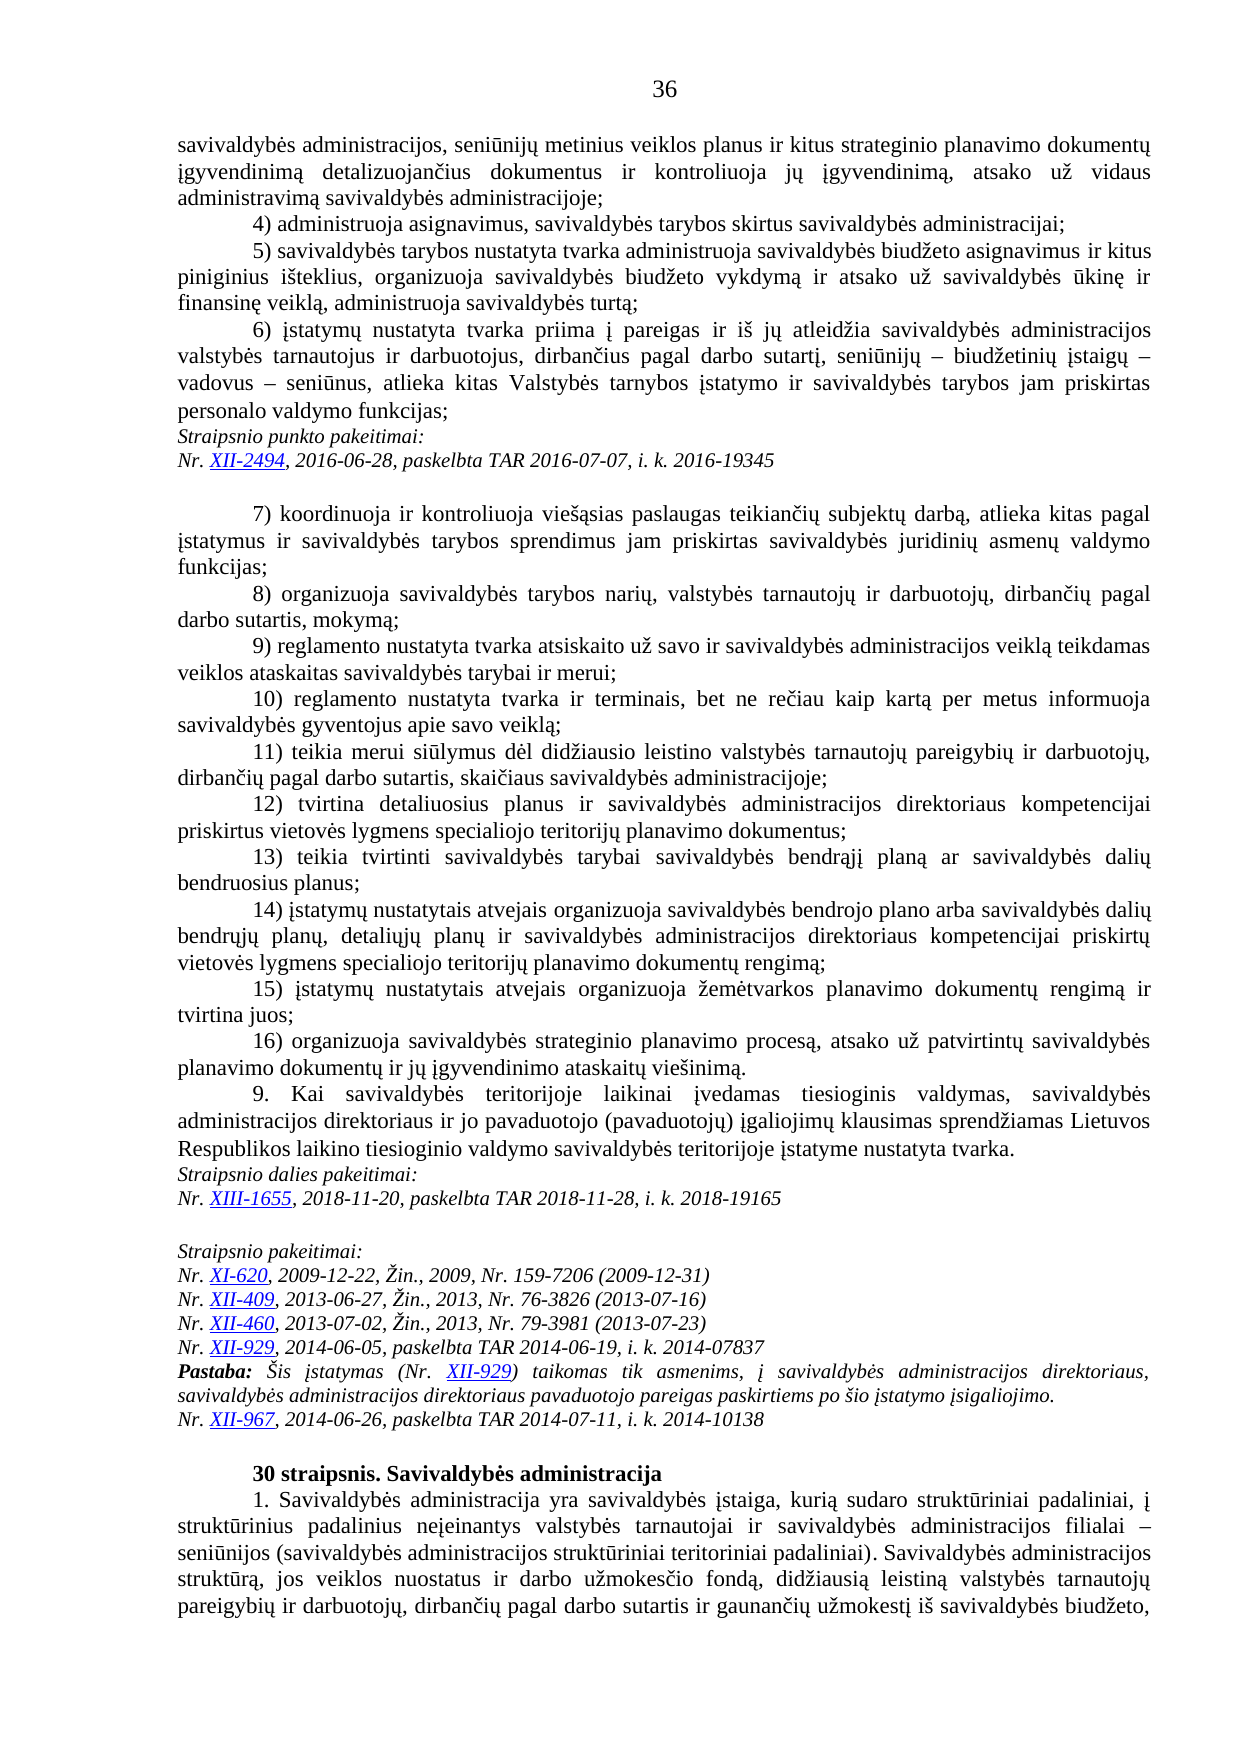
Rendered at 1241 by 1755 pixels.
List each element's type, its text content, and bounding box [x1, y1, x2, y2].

text 10) reglamento nustatyta tvarka ir terminais, bet ne rečiau kaip kartą per metus informuoja savivaldybės gyventojus apie savo veiklą; [177, 685, 1152, 738]
text 1. Savivaldybės administracija yra savivaldybės įstaiga, kurią sudaro struktūriniai padaliniai, į struktūrinius padalinius neįeinantys valstybės tarnautojai ir savivaldybės administracijos filialai – seniūnijos (savivaldybės administracijos struktūriniai teritoriniai padaliniai). Savivaldybės administracijos struktūrą, jos veiklos nuostatus ir darbo užmokesčio fondą, didžiausią leistiną valstybės tarnautojų pareigybių ir darbuotojų, dirbančių pagal darbo sutartis ir gaunančių užmokestį iš savivaldybės biudžeto, [177, 1486, 1152, 1618]
text 11) teikia merui siūlymus dėl didžiausio leistino valstybės tarnautojų pareigybių ir darbuotojų, dirbančių pagal darbo sutartis, skaičiaus savivaldybės administracijoje; [177, 738, 1152, 790]
text 5) savivaldybės tarybos nustatyta tvarka administruoja savivaldybės biudžeto asignavimus ir kitus piniginius išteklius, organizuoja savivaldybės biudžeto vykdymą ir atsako už savivaldybės ūkinę ir finansinę veiklą, administruoja savivaldybės turtą; [177, 237, 1152, 316]
text savivaldybės administracijos, seniūnijų metinius veiklos planus ir kitus strateginio planavimo dokumentų įgyvendinimą detalizuojančius dokumentus ir kontroliuoja jų įgyvendinimą, atsako už vidaus administravimą savivaldybės administracijoje; [177, 131, 1152, 210]
text 8) organizuoja savivaldybės tarybos narių, valstybės tarnautojų ir darbuotojų, dirbančių pagal darbo sutartis, mokymą; [177, 579, 1152, 632]
text 6) įstatymų nustatyta tvarka priima į pareigas ir iš jų atleidžia savivaldybės administracijos valstybės tarnautojus ir darbuotojus, dirbančius pagal darbo sutartį, seniūnijų – biudžetinių įstaigų – vadovus – seniūnus, atlieka kitas Valstybės tarnybos įstatymo ir savivaldybės tarybos jam priskirtas personalo valdymo funkcijas; [177, 316, 1152, 424]
text 9. Kai savivaldybės teritorijoje laikinai įvedamas tiesioginis valdymas, savivaldybės administracijos direktoriaus ir jo pavaduotojo (pavaduotojų) įgaliojimų klausimas sprendžiamas Lietuvos Respublikos laikino tiesioginio valdymo savivaldybės teritorijoje įstatyme nustatyta tvarka. [177, 1080, 1152, 1162]
text 14) įstatymų nustatytais atvejais organizuoja savivaldybės bendrojo plano arba savivaldybės dalių bendrųjų planų, detaliųjų planų ir savivaldybės administracijos direktoriaus kompetencijai priskirtų vietovės lygmens specialiojo teritorijų planavimo dokumentų rengimą; [177, 896, 1152, 975]
text Nr. XII-460, 2013-07-02, Žin., 2013, Nr. 79-3981 (2013-07-23) [177, 1311, 1152, 1335]
text 16) organizuoja savivaldybės strateginio planavimo procesą, atsako už patvirtintų savivaldybės planavimo dokumentų ir jų įgyvendinimo ataskaitų viešinimą. [177, 1028, 1152, 1080]
text Nr. XII-2494, 2016-06-28, paskelbta TAR 2016-07-07, i. k. 2016-19345 [177, 448, 1152, 472]
text 4) administruoja asignavimus, savivaldybės tarybos skirtus savivaldybės administracijai; [177, 210, 1152, 237]
text 12) tvirtina detaliuosius planus ir savivaldybės administracijos direktoriaus kompetencijai priskirtus vietovės lygmens specialiojo teritorijų planavimo dokumentus; [177, 790, 1152, 843]
text 15) įstatymų nustatytais atvejais organizuoja žemėtvarkos planavimo dokumentų rengimą ir tvirtina juos; [177, 975, 1152, 1028]
text Nr. XIII-1655, 2018-11-20, paskelbta TAR 2018-11-28, i. k. 2018-19165 [177, 1186, 1152, 1210]
text Nr. XII-409, 2013-06-27, Žin., 2013, Nr. 76-3826 (2013-07-16) [177, 1287, 1152, 1311]
text Nr. XI-620, 2009-12-22, Žin., 2009, Nr. 159-7206 (2009-12-31) [177, 1263, 1152, 1287]
text 9) reglamento nustatyta tvarka atsiskaito už savo ir savivaldybės administracijos veiklą teikdamas veiklos ataskaitas savivaldybės tarybai ir merui; [177, 632, 1152, 685]
text 30 straipsnis. Savivaldybės administracija [177, 1460, 1152, 1486]
text Nr. XII-967, 2014-06-26, paskelbta TAR 2014-07-11, i. k. 2014-10138 [177, 1407, 1152, 1431]
text Straipsnio pakeitimai: [177, 1239, 1152, 1263]
text Straipsnio dalies pakeitimai: [177, 1162, 1152, 1186]
text Pastaba: Šis įstatymas (Nr. XII-929) taikomas tik asmenims, į savivaldybės administracijos direktoriaus, savivaldybės administracijos direktoriaus pavaduotojo pareigas paskirtiems po šio įstatymo įsigaliojimo. [177, 1359, 1152, 1407]
text 13) teikia tvirtinti savivaldybės tarybai savivaldybės bendrąjį planą ar savivaldybės dalių bendruosius planus; [177, 843, 1152, 896]
text Nr. XII-929, 2014-06-05, paskelbta TAR 2014-06-19, i. k. 2014-07837 [177, 1335, 1152, 1359]
text 7) koordinuoja ir kontroliuoja viešąsias paslaugas teikiančių subjektų darbą, atlieka kitas pagal įstatymus ir savivaldybės tarybos sprendimus jam priskirtas savivaldybės juridinių asmenų valdymo funkcijas; [177, 501, 1152, 579]
text Straipsnio punkto pakeitimai: [177, 424, 1152, 448]
